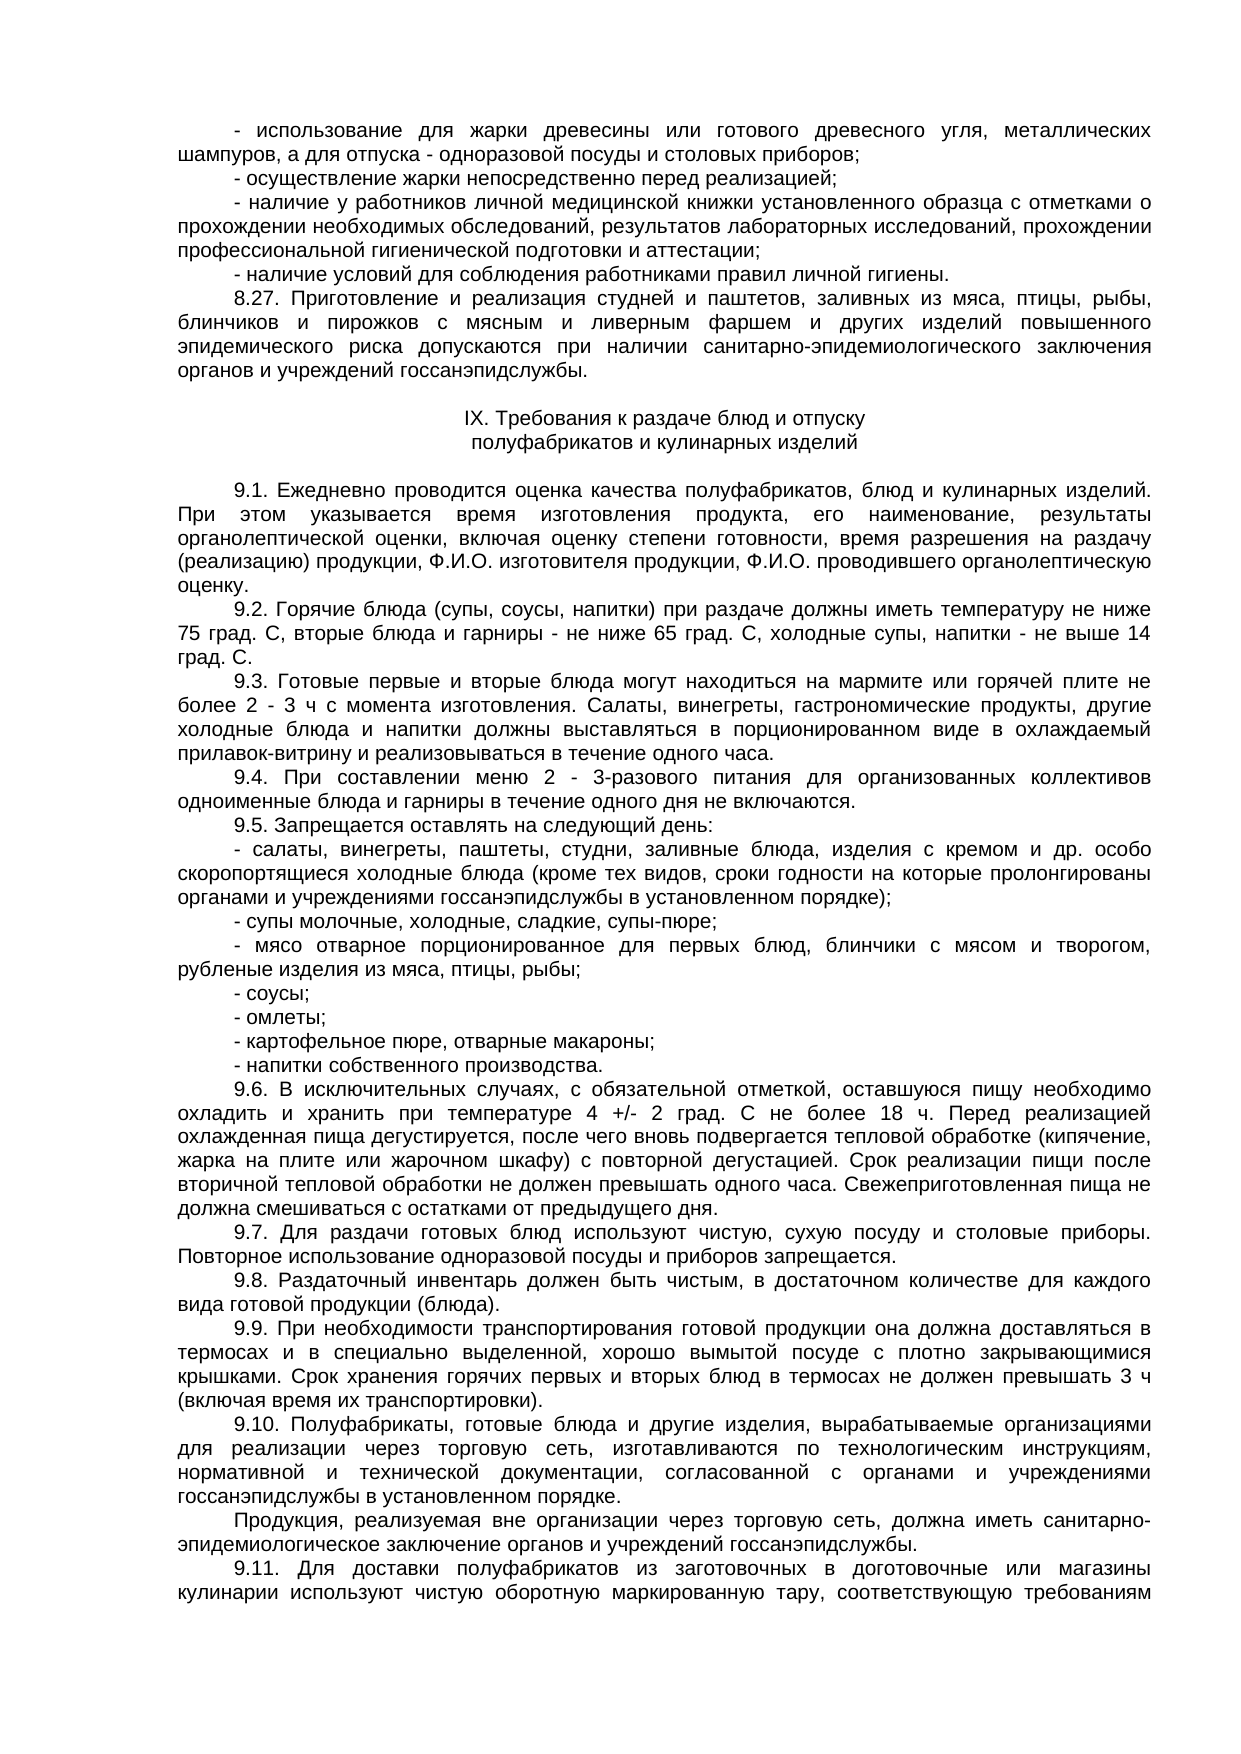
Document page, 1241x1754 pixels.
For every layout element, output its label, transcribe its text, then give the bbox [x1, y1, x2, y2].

text - напитки собственного производства. [177, 1052, 1152, 1076]
text - мясо отварное порционированное для первых блюд, блинчики с мясом и творогом, рубленые изделия из мяса, птицы, рыбы; [177, 933, 1152, 981]
text 9.8. Раздаточный инвентарь должен быть чистым, в достаточном количестве для каждого вида готовой продукции (блюда). [177, 1268, 1152, 1316]
text 9.2. Горячие блюда (супы, соусы, напитки) при раздаче должны иметь температуру не ниже 75 град. C, вторые блюда и гарниры - не ниже 65 град. C, холодные супы, напитки - не выше 14 град. C. [177, 597, 1152, 669]
text Продукция, реализуемая вне организации через торговую сеть, должна иметь санитарно-эпидемиологическое заключение органов и учреждений госсанэпидслужбы. [177, 1508, 1152, 1556]
text - наличие условий для соблюдения работниками правил личной гигиены. [177, 262, 1152, 286]
text 9.3. Готовые первые и вторые блюда могут находиться на мармите или горячей плите не более 2 - 3 ч с момента изготовления. Салаты, винегреты, гастрономические продукты, другие холодные блюда и напитки должны выставляться в порционированном виде в охлаждаемый прилавок-витрину и реализовываться в течение одного часа. [177, 669, 1152, 765]
text 9.10. Полуфабрикаты, готовые блюда и другие изделия, вырабатываемые организациями для реализации через торговую сеть, изготавливаются по технологическим инструкциям, нормативной и технической документации, согласованной с органами и учреждениями госсанэпидслужбы в установленном порядке. [177, 1412, 1152, 1508]
text - соусы; [177, 981, 1152, 1004]
text - картофельное пюре, отварные макароны; [177, 1028, 1152, 1052]
text - омлеты; [177, 1004, 1152, 1028]
text 9.7. Для раздачи готовых блюд используют чистую, сухую посуду и столовые приборы. Повторное использование одноразовой посуды и приборов запрещается. [177, 1220, 1152, 1268]
text - осуществление жарки непосредственно перед реализацией; [177, 166, 1152, 190]
text - супы молочные, холодные, сладкие, супы-пюре; [177, 909, 1152, 933]
text - салаты, винегреты, паштеты, студни, заливные блюда, изделия с кремом и др. особо скоропортящиеся холодные блюда (кроме тех видов, сроки годности на которые пролонгированы органами и учреждениями госсанэпидслужбы в установленном порядке); [177, 837, 1152, 909]
text - наличие у работников личной медицинской книжки установленного образца с отметками о прохождении необходимых обследований, результатов лабораторных исследований, прохождении профессиональной гигиенической подготовки и аттестации; [177, 190, 1152, 262]
text 9.9. При необходимости транспортирования готовой продукции она должна доставляться в термосах и в специально выделенной, хорошо вымытой посуде с плотно закрывающимися крышками. Срок хранения горячих первых и вторых блюд в термосах не должен превышать 3 ч (включая время их транспортировки). [177, 1316, 1152, 1412]
text IX. Требования к раздаче блюд и отпуску [177, 406, 1152, 429]
text 9.1. Ежедневно проводится оценка качества полуфабрикатов, блюд и кулинарных изделий. При этом указывается время изготовления продукта, его наименование, результаты органолептической оценки, включая оценку степени готовности, время разрешения на раздачу (реализацию) продукции, Ф.И.О. изготовителя продукции, Ф.И.О. проводившего органолептическую оценку. [177, 477, 1152, 597]
text - использование для жарки древесины или готового древесного угля, металлических шампуров, а для отпуска - одноразовой посуды и столовых приборов; [177, 118, 1152, 166]
text 9.11. Для доставки полуфабрикатов из заготовочных в доготовочные или магазины кулинарии используют чистую оборотную маркированную тару, соответствующую требованиям [177, 1556, 1152, 1603]
text 9.4. При составлении меню 2 - 3-разового питания для организованных коллективов одноименные блюда и гарниры в течение одного дня не включаются. [177, 765, 1152, 813]
text полуфабрикатов и кулинарных изделий [177, 429, 1152, 453]
text 9.5. Запрещается оставлять на следующий день: [177, 813, 1152, 837]
text 8.27. Приготовление и реализация студней и паштетов, заливных из мяса, птицы, рыбы, блинчиков и пирожков с мясным и ливерным фаршем и других изделий повышенного эпидемического риска допускаются при наличии санитарно-эпидемиологического заключения органов и учреждений госсанэпидслужбы. [177, 286, 1152, 382]
text 9.6. В исключительных случаях, с обязательной отметкой, оставшуюся пищу необходимо охладить и хранить при температуре 4 +/- 2 град. C не более 18 ч. Перед реализацией охлажденная пища дегустируется, после чего вновь подвергается тепловой обработке (кипячение, жарка на плите или жарочном шкафу) с повторной дегустацией. Срок реализации пищи после вторичной тепловой обработки не должен превышать одного часа. Свежеприготовленная пища не должна смешиваться с остатками от предыдущего дня. [177, 1076, 1152, 1220]
